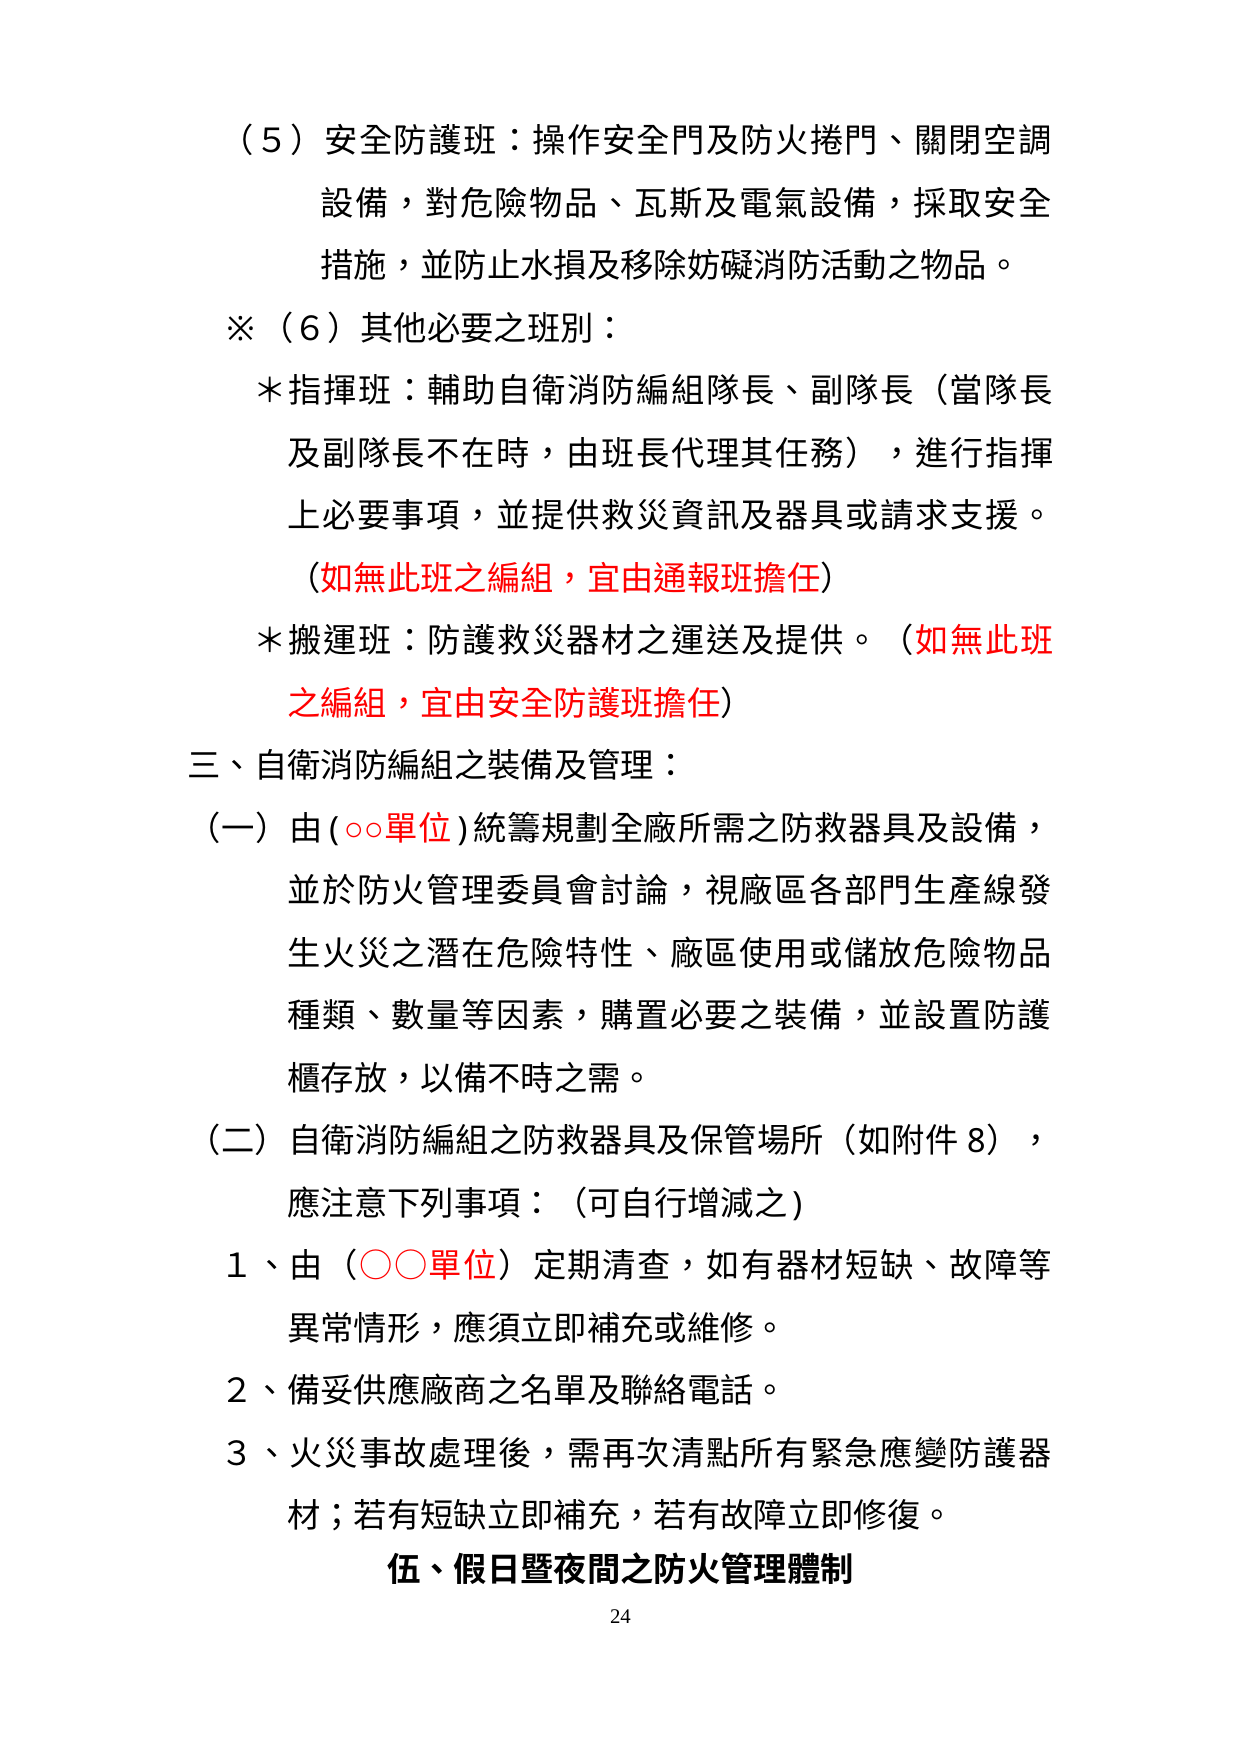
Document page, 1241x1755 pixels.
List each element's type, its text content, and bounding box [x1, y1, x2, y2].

text ＊搬運班：防護救災器材之運送及提供。（如無此班之編組，宜由安全防護班擔任） [254, 596, 1053, 721]
text ２、備妥供應廠商之名單及聯絡電話。 [220, 1346, 1053, 1409]
text 伍、假日暨夜間之防火管理體制 [187, 1544, 1053, 1590]
text （５）安全防護班：操作安全門及防火捲門、關閉空調設備，對危險物品、瓦斯及電氣設備，採取安全措施，並防止水損及移除妨礙消防活動之物品。 [220, 96, 1053, 284]
text ＊指揮班：輔助自衛消防編組隊長、副隊長（當隊長及副隊長不在時，由班長代理其任務），進行指揮上必要事項，並提供救災資訊及器具或請求支援。（如無此班之編組，宜由通報班擔任） [254, 346, 1053, 596]
text （一）由(○○單位)統籌規劃全廠所需之防救器具及設備，並於防火管理委員會討論，視廠區各部門生產線發生火災之潛在危險特性、廠區使用或儲放危險物品種類、數量等因素，購置必要之裝備，並設置防護櫃存放，以備不時之需。 [187, 784, 1053, 1096]
text ※（６）其他必要之班別： [220, 284, 1053, 346]
text （二）自衛消防編組之防救器具及保管場所（如附件8），應注意下列事項：（可自行增減之) [187, 1096, 1053, 1221]
text １、由（○○單位）定期清查，如有器材短缺、故障等異常情形，應須立即補充或維修。 [220, 1221, 1053, 1346]
text 三、自衛消防編組之裝備及管理： [187, 721, 1053, 784]
text ３、火災事故處理後，需再次清點所有緊急應變防護器材；若有短缺立即補充，若有故障立即修復。 [220, 1409, 1053, 1534]
